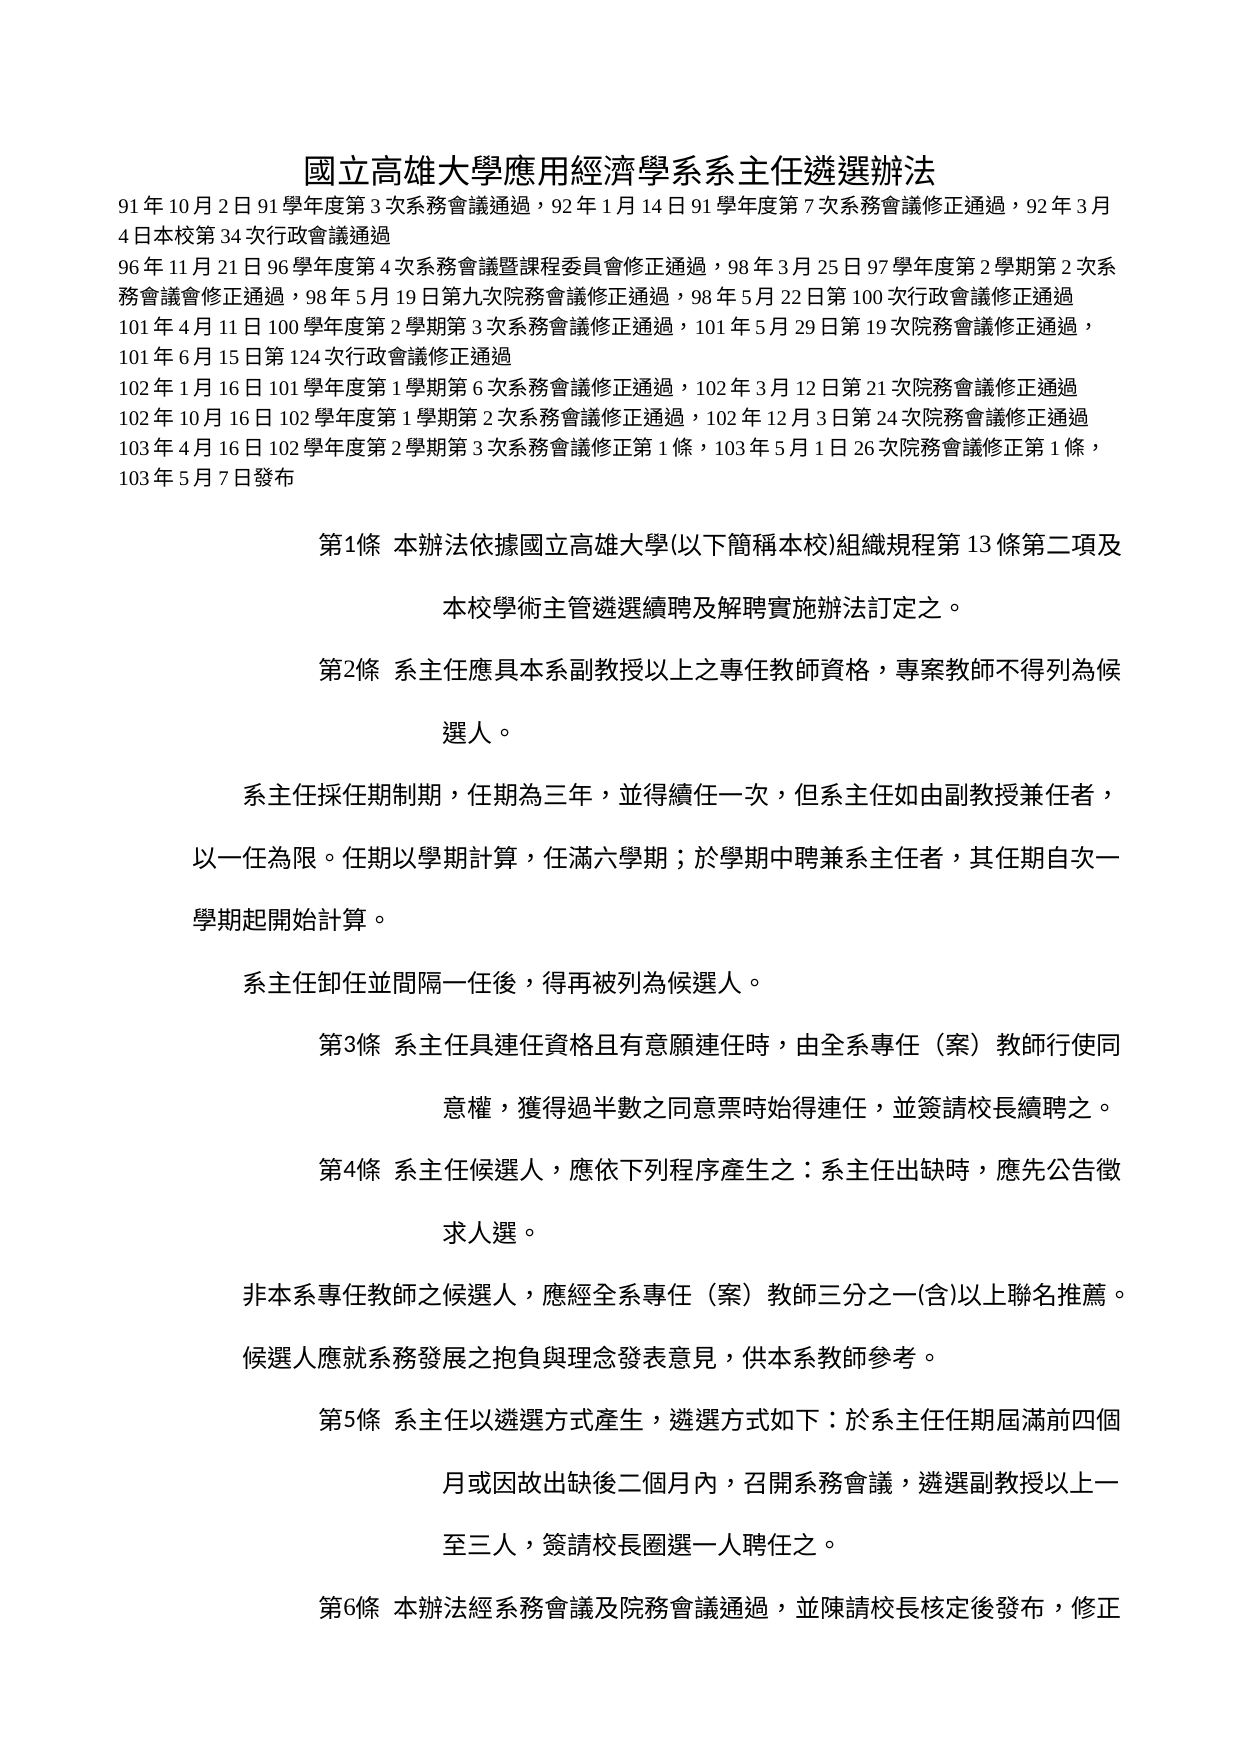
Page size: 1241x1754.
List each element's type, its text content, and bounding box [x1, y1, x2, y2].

list 系主任候選人，應依下列程序產生之：系主任出缺時，應先公告徵求人選。 [318, 1127, 1122, 1252]
text 非本系專任教師之候選人，應經全系專任（案）教師三分之一(含)以上聯名推薦。 [192, 1252, 1122, 1314]
list 系主任應具本系副教授以上之專任教師資格，專案教師不得列為候選人。 [318, 627, 1122, 752]
text 候選人應就系務發展之抱負與理念發表意見，供本系教師參考。 [192, 1314, 1122, 1377]
text 101年4月11日100學年度第2學期第3次系務會議修正通過，101年5月29日第19次院務會議修正通過，101年6月15日第124次行政會議修正通過 [118, 310, 1122, 371]
text 國立高雄大學應用經濟學系系主任遴選辦法 [118, 127, 1122, 189]
list 系主任具連任資格且有意願連任時，由全系專任（案）教師行使同意權，獲得過半數之同意票時始得連任，並簽請校長續聘之。 [318, 1002, 1122, 1127]
list 本辦法依據國立高雄大學(以下簡稱本校)組織規程第13條第二項及本校學術主管遴選續聘及解聘實施辦法訂定之。 [318, 502, 1122, 627]
text 91年10月2日91學年度第3次系務會議通過，92年1月14日91學年度第7次系務會議修正通過，92年3月4日本校第34次行政會議通過 [118, 189, 1122, 250]
text 102年10月16日102學年度第1學期第2次系務會議修正通過，102年12月3日第24次院務會議修正通過 [118, 401, 1122, 431]
text 102年1月16日101學年度第1學期第6次系務會議修正通過，102年3月12日第21次院務會議修正通過 [118, 371, 1122, 401]
list 系主任以遴選方式產生，遴選方式如下：於系主任任期屆滿前四個月或因故出缺後二個月內，召開系務會議，遴選副教授以上一至三人，簽請校長圈選一人聘任之。 [318, 1377, 1122, 1564]
list 本辦法經系務會議及院務會議通過，並陳請校長核定後發布，修正 [318, 1564, 1122, 1627]
text 系主任採任期制期，任期為三年，並得續任一次，但系主任如由副教授兼任者，以一任為限。任期以學期計算，任滿六學期；於學期中聘兼系主任者，其任期自次一學期起開始計算。 [192, 752, 1122, 939]
text 96年11月21日96學年度第4次系務會議暨課程委員會修正通過，98年3月25日97學年度第2學期第2次系務會議會修正通過，98年5月19日第九次院務會議修正通過，98年5月22日第100次行政會議修正通過 [118, 250, 1122, 310]
text 系主任卸任並間隔一任後，得再被列為候選人。 [192, 939, 1122, 1002]
text 103年4月16日102學年度第2學期第3次系務會議修正第1條，103年5月1日26次院務會議修正第1條，103年5月7日發布 [118, 431, 1122, 492]
